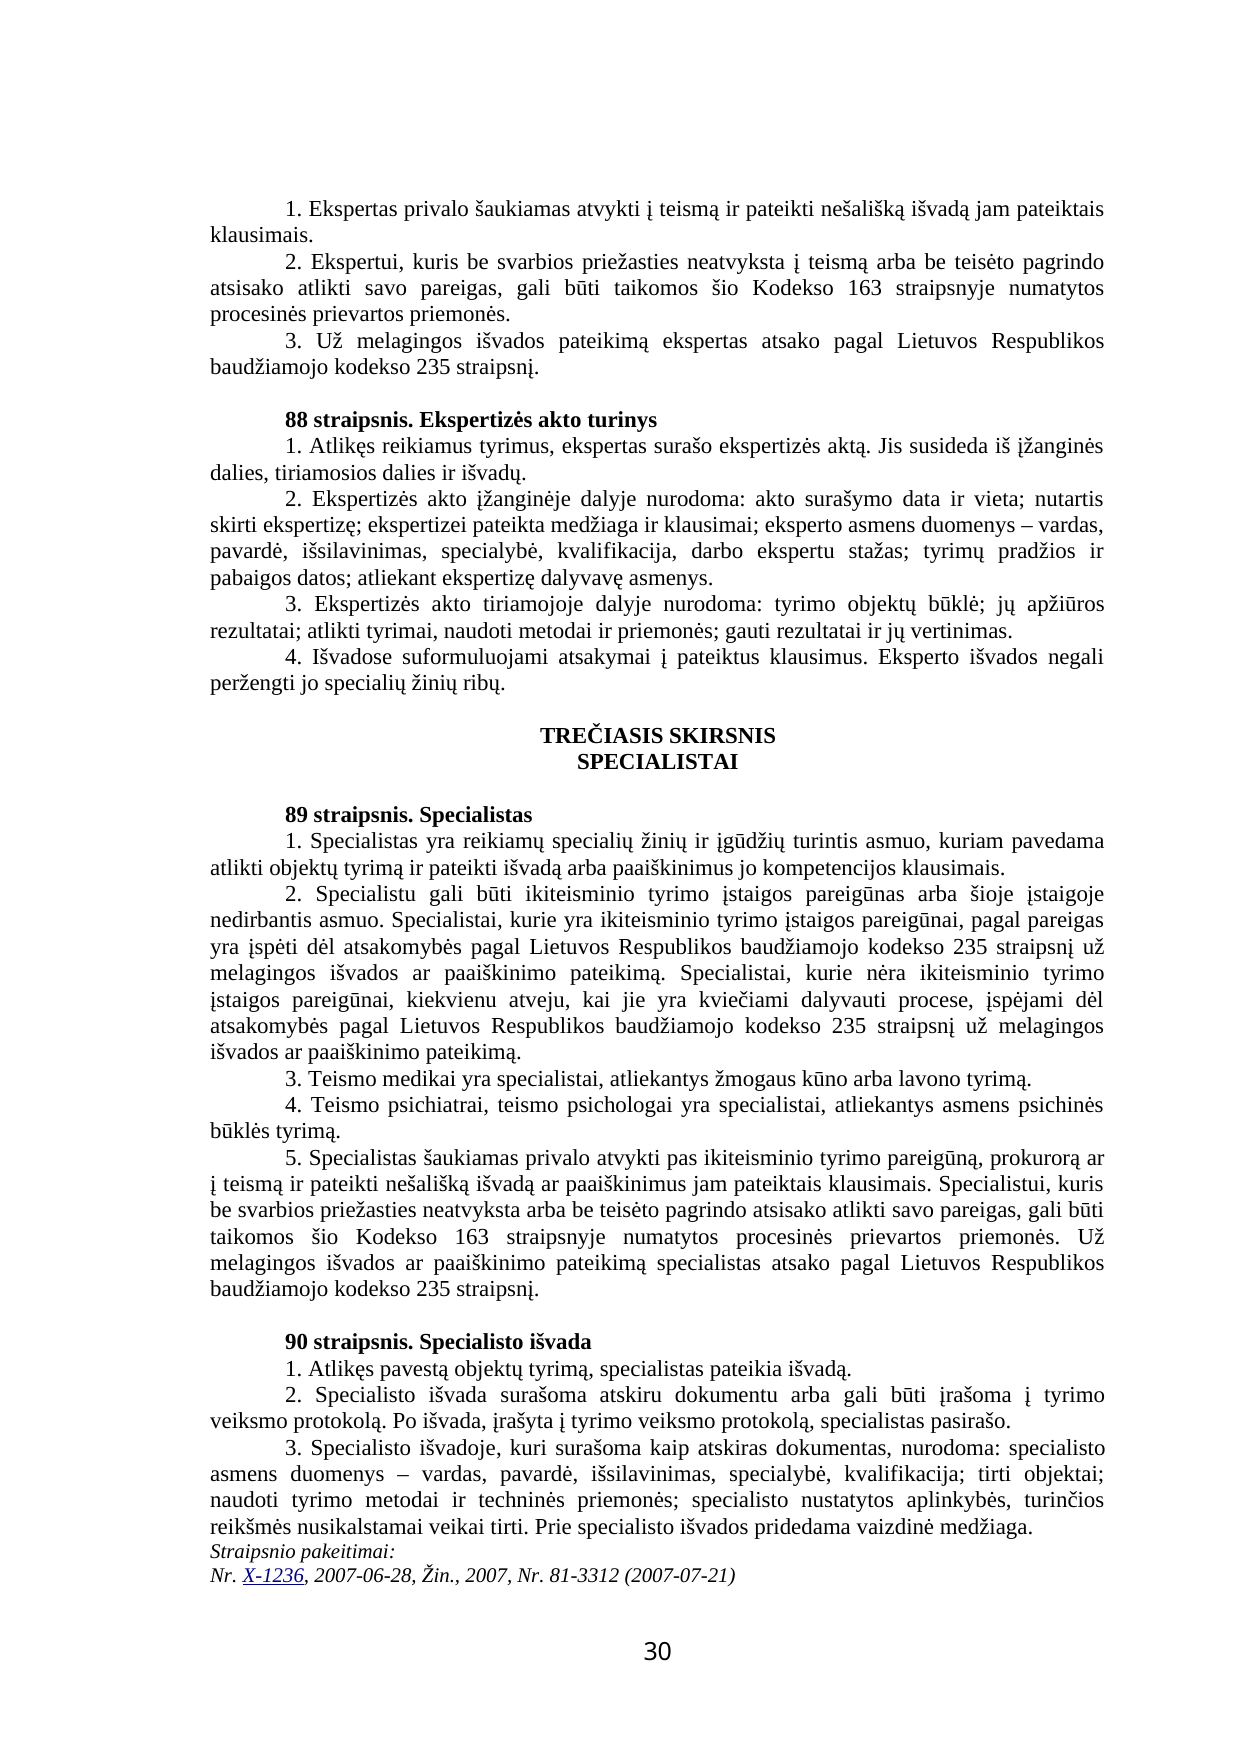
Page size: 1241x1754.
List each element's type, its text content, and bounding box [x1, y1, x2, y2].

text 5. Specialistas šaukiamas privalo atvykti pas ikiteisminio tyrimo pareigūną, prokurorą ar į teismą ir pateikti nešališką išvadą ar paaiškinimus jam pateiktais klausimais. Specialistui, kuris be svarbios priežasties neatvyksta arba be teisėto pagrindo atsisako atlikti savo pareigas, gali būti taikomos šio Kodekso 163 straipsnyje numatytos procesinės prievartos priemonės. Už melagingos išvados ar paaiškinimo pateikimą specialistas atsako pagal Lietuvos Respublikos baudžiamojo kodekso 235 straipsnį. [210, 1144, 1106, 1302]
text 2. Ekspertizės akto įžanginėje dalyje nurodoma: akto surašymo data ir vieta; nutartis skirti ekspertizę; ekspertizei pateikta medžiaga ir klausimai; eksperto asmens duomenys – vardas, pavardė, išsilavinimas, specialybė, kvalifikacija, darbo ekspertu stažas; tyrimų pradžios ir pabaigos datos; atliekant ekspertizę dalyvavę asmenys. [210, 485, 1106, 590]
text 1. Atlikęs pavestą objektų tyrimą, specialistas pateikia išvadą. [210, 1354, 1106, 1381]
text 1. Ekspertas privalo šaukiamas atvykti į teismą ir pateikti nešališką išvadą jam pateiktais klausimais. [210, 195, 1106, 248]
text 88 straipsnis. Ekspertizės akto turinys [210, 406, 1106, 432]
text 2. Specialisto išvada surašoma atskiru dokumentu arba gali būti įrašoma į tyrimo veiksmo protokolą. Po išvada, įrašyta į tyrimo veiksmo protokolą, specialistas pasirašo. [210, 1381, 1106, 1434]
text 3. Specialisto išvadoje, kuri surašoma kaip atskiras dokumentas, nurodoma: specialisto asmens duomenys – vardas, pavardė, išsilavinimas, specialybė, kvalifikacija; tirti objektai; naudoti tyrimo metodai ir techninės priemonės; specialisto nustatytos aplinkybės, turinčios reikšmės nusikalstamai veikai tirti. Prie specialisto išvados pridedama vaizdinė medžiaga. [210, 1434, 1106, 1539]
text 89 straipsnis. Specialistas [210, 801, 1106, 827]
text 2. Ekspertui, kuris be svarbios priežasties neatvyksta į teismą arba be teisėto pagrindo atsisako atlikti savo pareigas, gali būti taikomos šio Kodekso 163 straipsnyje numatytos procesinės prievartos priemonės. [210, 248, 1106, 327]
text Nr. X-1236, 2007-06-28, Žin., 2007, Nr. 81-3312 (2007-07-21) [210, 1563, 1106, 1587]
text 90 straipsnis. Specialisto išvada [210, 1328, 1106, 1354]
text 4. Išvadose suformuluojami atsakymai į pateiktus klausimus. Eksperto išvados negali peržengti jo specialių žinių ribų. [210, 643, 1106, 696]
subtitle TREČIASIS SKIRSNIS [210, 722, 1106, 748]
text 3. Už melagingos išvados pateikimą ekspertas atsako pagal Lietuvos Respublikos baudžiamojo kodekso 235 straipsnį. [210, 327, 1106, 379]
text 4. Teismo psichiatrai, teismo psichologai yra specialistai, atliekantys asmens psichinės būklės tyrimą. [210, 1091, 1106, 1144]
text 1. Specialistas yra reikiamų specialių žinių ir įgūdžių turintis asmuo, kuriam pavedama atlikti objektų tyrimą ir pateikti išvadą arba paaiškinimus jo kompetencijos klausimais. [210, 827, 1106, 880]
text 3. Teismo medikai yra specialistai, atliekantys žmogaus kūno arba lavono tyrimą. [210, 1065, 1106, 1091]
text 2. Specialistu gali būti ikiteisminio tyrimo įstaigos pareigūnas arba šioje įstaigoje nedirbantis asmuo. Specialistai, kurie yra ikiteisminio tyrimo įstaigos pareigūnai, pagal pareigas yra įspėti dėl atsakomybės pagal Lietuvos Respublikos baudžiamojo kodekso 235 straipsnį už melagingos išvados ar paaiškinimo pateikimą. Specialistai, kurie nėra ikiteisminio tyrimo įstaigos pareigūnai, kiekvienu atveju, kai jie yra kviečiami dalyvauti procese, įspėjami dėl atsakomybės pagal Lietuvos Respublikos baudžiamojo kodekso 235 straipsnį už melagingos išvados ar paaiškinimo pateikimą. [210, 880, 1106, 1065]
text 3. Ekspertizės akto tiriamojoje dalyje nurodoma: tyrimo objektų būklė; jų apžiūros rezultatai; atlikti tyrimai, naudoti metodai ir priemonės; gauti rezultatai ir jų vertinimas. [210, 590, 1106, 643]
text SPECIALIStai [210, 748, 1106, 775]
text Straipsnio pakeitimai: [210, 1539, 1106, 1563]
text 1. Atlikęs reikiamus tyrimus, ekspertas surašo ekspertizės aktą. Jis susideda iš įžanginės dalies, tiriamosios dalies ir išvadų. [210, 432, 1106, 485]
